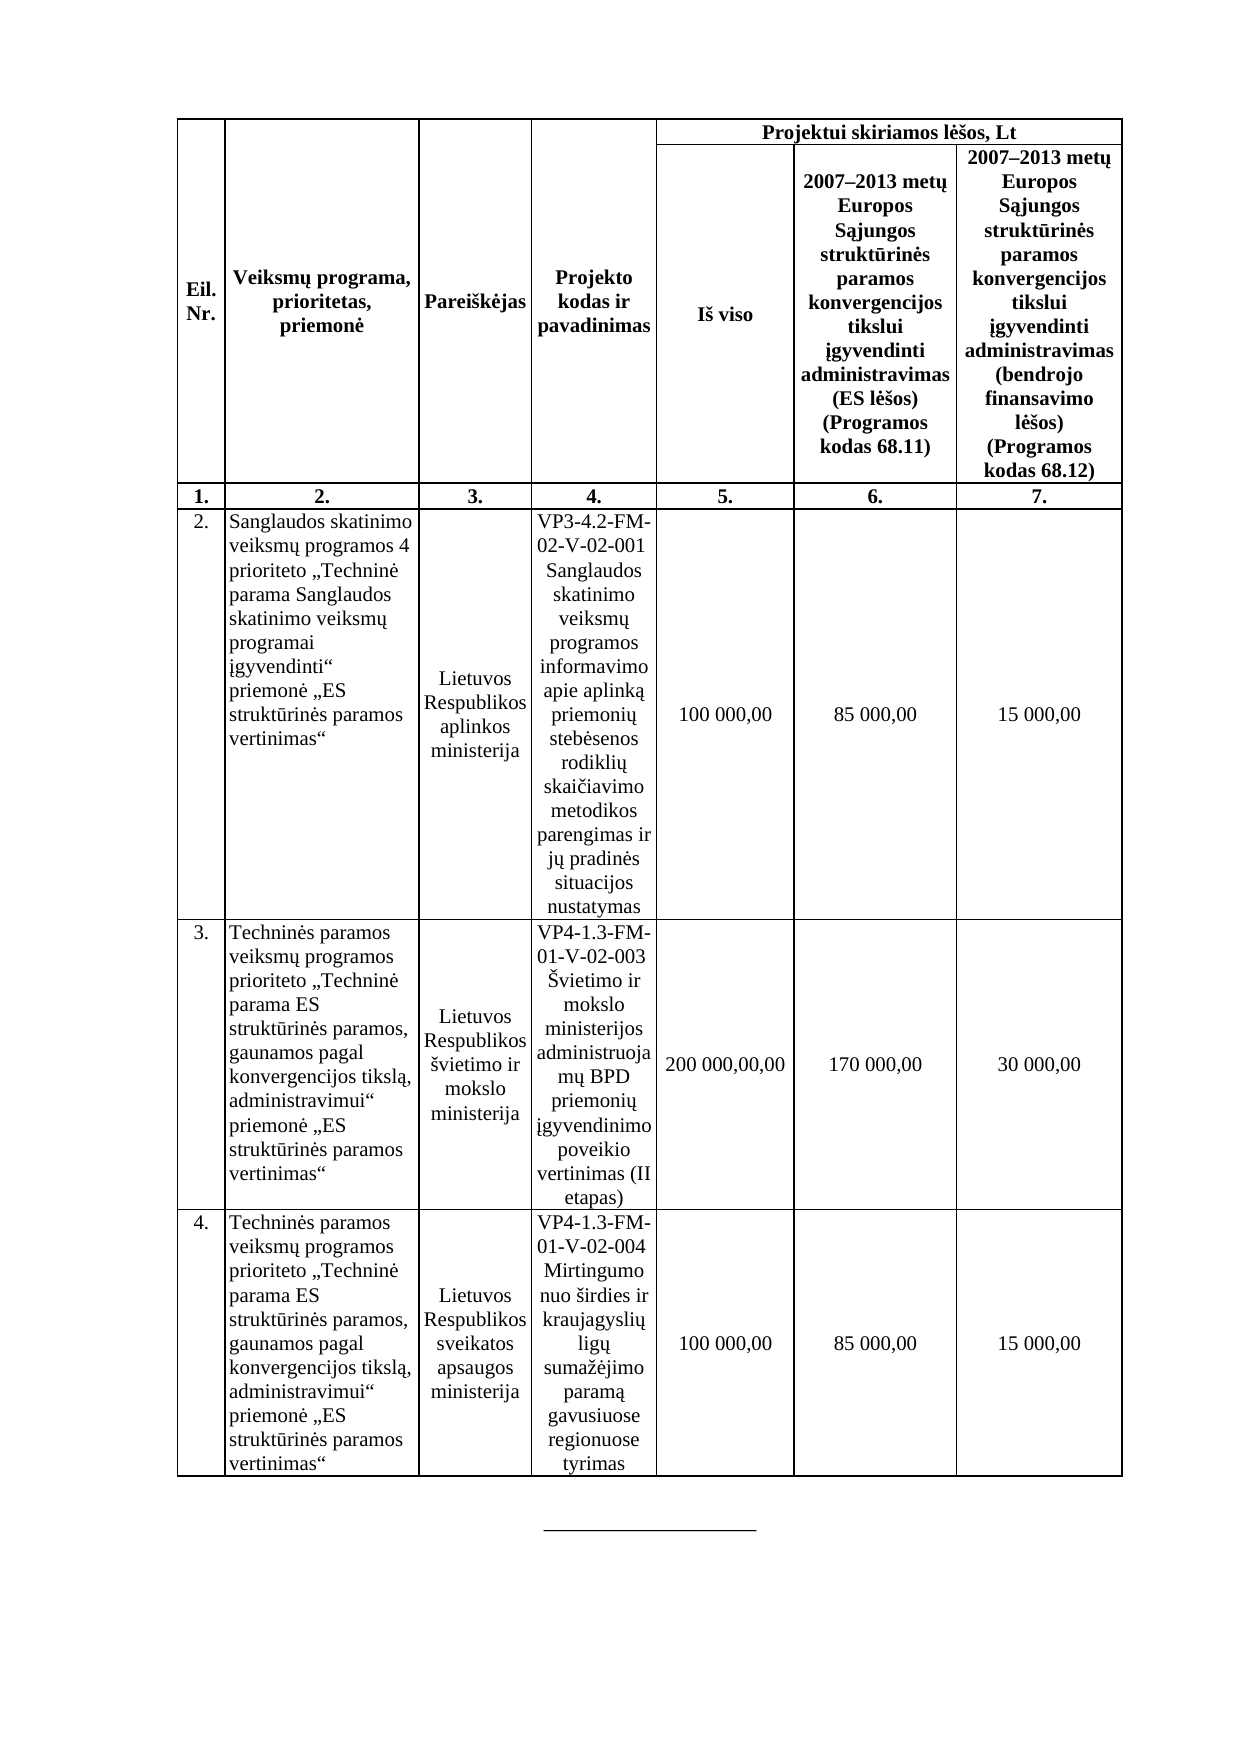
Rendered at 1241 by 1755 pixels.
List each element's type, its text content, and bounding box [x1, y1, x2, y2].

table_cell 85 000,00 [795, 1210, 956, 1475]
table_cell Lietuvos Respublikos aplinkos ministerija [420, 510, 531, 918]
table_header Eil. Nr. [178, 120, 224, 482]
table_cell 170 000,00 [795, 920, 956, 1209]
table_cell 2. [178, 510, 224, 918]
text _________________ [177, 1505, 1122, 1534]
table_cell VP4-1.3-FM-01-V-02-003 Švietimo ir mokslo ministerijos administruojamų BPD priemonių įgyvendinimo poveikio vertinimas (II etapas) [532, 920, 656, 1209]
table_header Veiksmų programa, prioritetas, priemonė [226, 120, 418, 482]
table_header Pareiškėjas [420, 120, 531, 482]
table_cell Lietuvos Respublikos švietimo ir mokslo ministerija [420, 920, 531, 1209]
table_cell 100 000,00 [657, 1210, 793, 1475]
table_cell 2. [226, 484, 418, 508]
table_cell 3. [178, 920, 224, 1209]
table_cell Techninės paramos veiksmų programos prioriteto „Techninė parama ES struktūrinės paramos, gaunamos pagal konvergencijos tikslą, administravimui“ priemonė „ES struktūrinės paramos vertinimas“ [226, 1210, 418, 1475]
table_cell 6. [795, 484, 956, 508]
table_cell 7. [957, 484, 1121, 508]
table_cell 4. [532, 484, 656, 508]
table_cell 100 000,00 [657, 510, 793, 918]
table_cell 5. [657, 484, 793, 508]
table_cell Lietuvos Respublikos sveikatos apsaugos ministerija [420, 1210, 531, 1475]
table_cell 1. [178, 484, 224, 508]
table_cell 85 000,00 [795, 510, 956, 918]
table_cell Iš viso [657, 145, 793, 482]
table_cell 30 000,00 [957, 920, 1121, 1209]
table_cell 15 000,00 [957, 510, 1121, 918]
table_header Projekto kodas ir pavadinimas [532, 120, 656, 482]
table_header Projektui skiriamos lėšos, Lt [657, 120, 1121, 144]
table_cell 3. [420, 484, 531, 508]
table_cell VP3-4.2-FM-02-V-02-001 Sanglaudos skatinimo veiksmų programos informavimo apie aplinką priemonių stebėsenos rodiklių skaičiavimo metodikos parengimas ir jų pradinės situacijos nustatymas [532, 510, 656, 918]
table_cell 4. [178, 1210, 224, 1475]
table_cell 2007–2013 metų Europos Sąjungos struktūrinės paramos konvergencijos tikslui įgyvendinti administravimas (ES lėšos) (Programos kodas 68.11) [795, 145, 956, 482]
table_cell 2007–2013 metų Europos Sąjungos struktūrinės paramos konvergencijos tikslui įgyvendinti administravimas (bendrojo finansavimo lėšos) (Programos kodas 68.12) [957, 145, 1121, 482]
table_cell 200 000,00,00 [657, 920, 793, 1209]
table_cell VP4-1.3-FM-01-V-02-004 Mirtingumo nuo širdies ir kraujagyslių ligų sumažėjimo paramą gavusiuose regionuose tyrimas [532, 1210, 656, 1475]
table_cell 15 000,00 [957, 1210, 1121, 1475]
table_cell Techninės paramos veiksmų programos prioriteto „Techninė parama ES struktūrinės paramos, gaunamos pagal konvergencijos tikslą, administravimui“ priemonė „ES struktūrinės paramos vertinimas“ [226, 920, 418, 1209]
table_cell Sanglaudos skatinimo veiksmų programos 4 prioriteto „Techninė parama Sanglaudos skatinimo veiksmų programai įgyvendinti“ priemonė „ES struktūrinės paramos vertinimas“ [226, 510, 418, 918]
